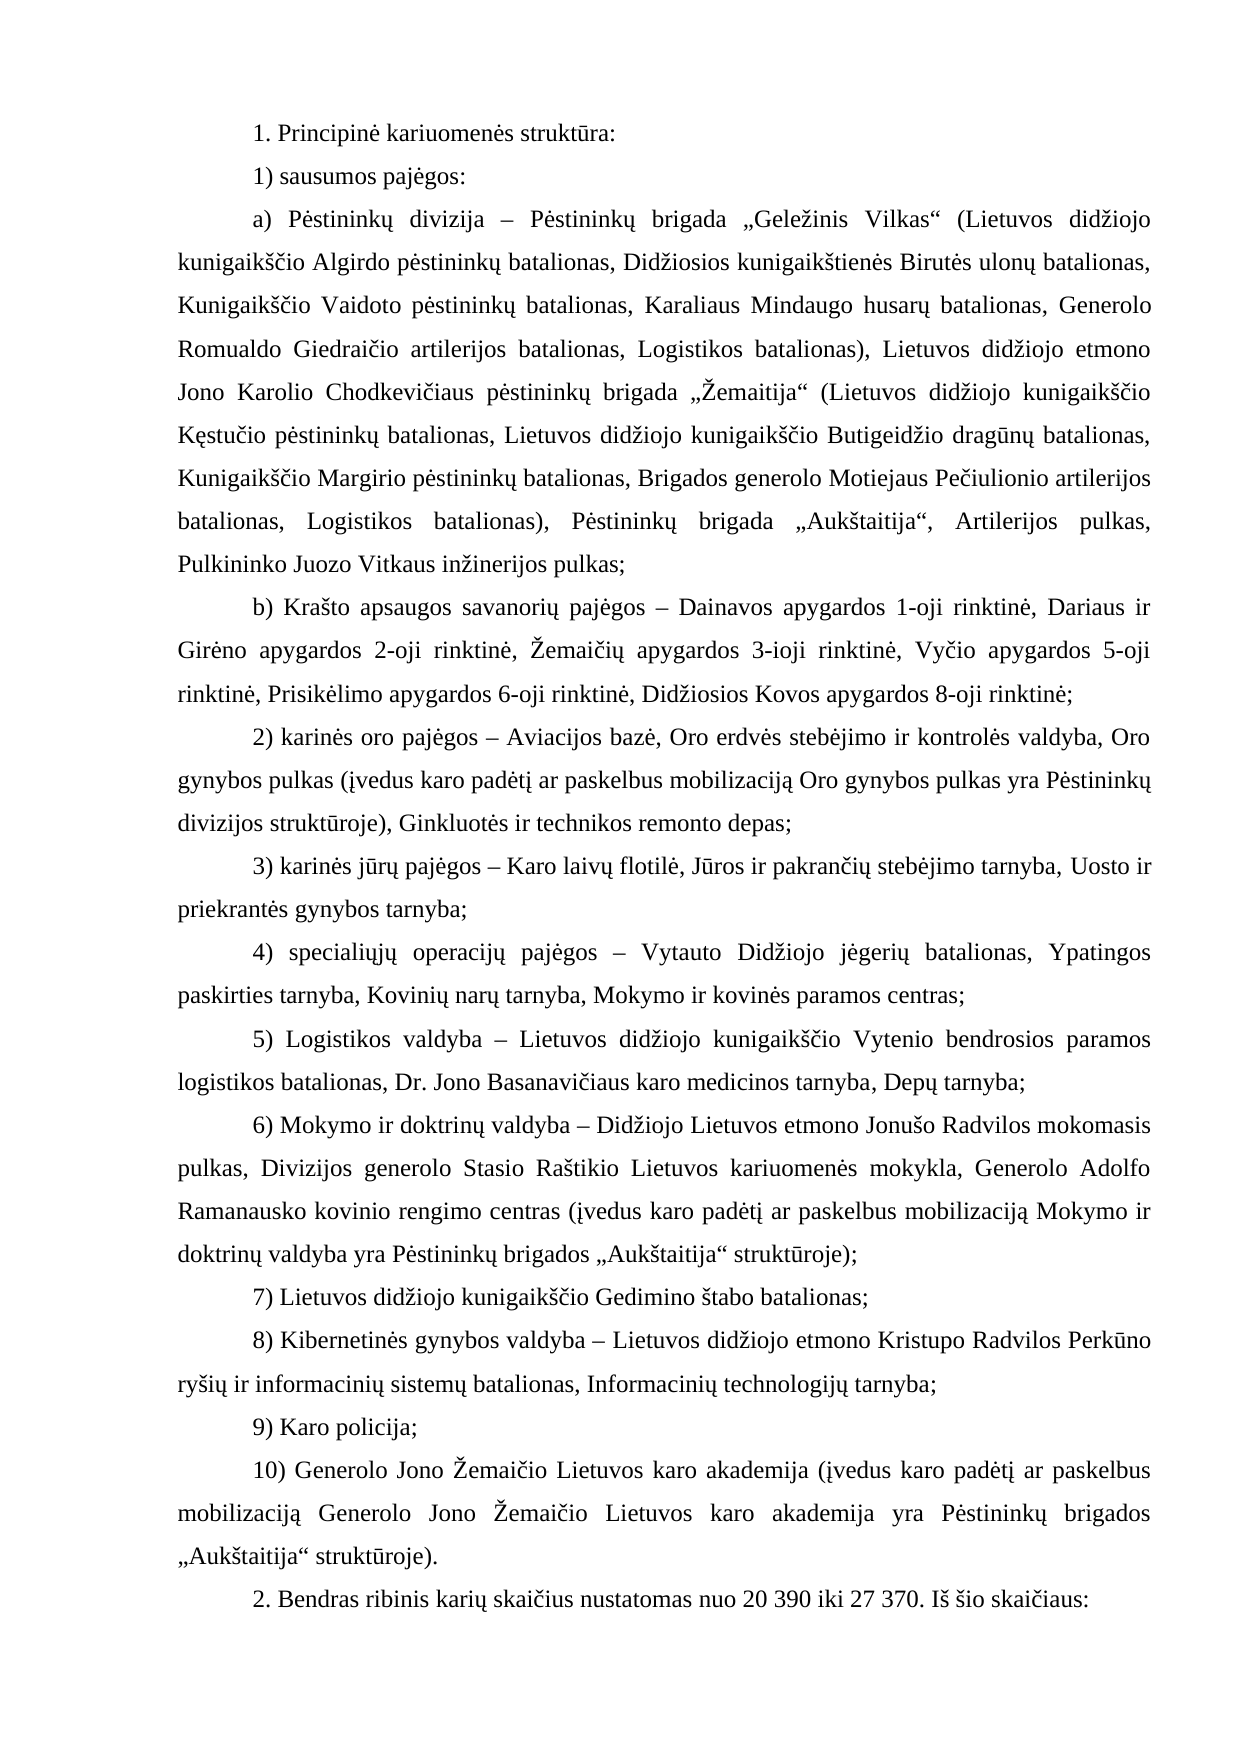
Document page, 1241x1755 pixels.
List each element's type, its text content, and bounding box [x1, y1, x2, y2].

text 7) Lietuvos didžiojo kunigaikščio Gedimino štabo batalionas; [177, 1282, 1152, 1311]
text 5) Logistikos valdyba – Lietuvos didžiojo kunigaikščio Vytenio bendrosios paramos logistikos batalionas, Dr. Jono Basanavičiaus karo medicinos tarnyba, Depų tarnyba; [177, 1024, 1152, 1096]
text 9) Karo policija; [177, 1412, 1152, 1441]
text 2) karinės oro pajėgos – Aviacijos bazė, Oro erdvės stebėjimo ir kontrolės valdyba, Oro gynybos pulkas (įvedus karo padėtį ar paskelbus mobilizaciją Oro gynybos pulkas yra Pėstininkų divizijos struktūroje), Ginkluotės ir technikos remonto depas; [177, 722, 1152, 837]
text 8) Kibernetinės gynybos valdyba – Lietuvos didžiojo etmono Kristupo Radvilos Perkūno ryšių ir informacinių sistemų batalionas, Informacinių technologijų tarnyba; [177, 1326, 1152, 1397]
text 2. Bendras ribinis karių skaičius nustatomas nuo 20 390 iki 27 370. Iš šio skaičiaus: [177, 1584, 1152, 1613]
text 1) sausumos pajėgos: [177, 161, 1152, 190]
text 1. Principinė kariuomenės struktūra: [177, 118, 1152, 147]
text 10) Generolo Jono Žemaičio Lietuvos karo akademija (įvedus karo padėtį ar paskelbus mobilizaciją Generolo Jono Žemaičio Lietuvos karo akademija yra Pėstininkų brigados „Aukštaitija“ struktūroje). [177, 1455, 1152, 1570]
text a) Pėstininkų divizija – Pėstininkų brigada „Geležinis Vilkas“ (Lietuvos didžiojo kunigaikščio Algirdo pėstininkų batalionas, Didžiosios kunigaikštienės Birutės ulonų batalionas, Kunigaikščio Vaidoto pėstininkų batalionas, Karaliaus Mindaugo husarų batalionas, Generolo Romualdo Giedraičio artilerijos batalionas, Logistikos batalionas), Lietuvos didžiojo etmono Jono Karolio Chodkevičiaus pėstininkų brigada „Žemaitija“ (Lietuvos didžiojo kunigaikščio Kęstučio pėstininkų batalionas, Lietuvos didžiojo kunigaikščio Butigeidžio dragūnų batalionas, Kunigaikščio Margirio pėstininkų batalionas, Brigados generolo Motiejaus Pečiulionio artilerijos batalionas, Logistikos batalionas), Pėstininkų brigada „Aukštaitija“, Artilerijos pulkas, Pulkininko Juozo Vitkaus inžinerijos pulkas; [177, 204, 1152, 578]
text 4) specialiųjų operacijų pajėgos – Vytauto Didžiojo jėgerių batalionas, Ypatingos paskirties tarnyba, Kovinių narų tarnyba, Mokymo ir kovinės paramos centras; [177, 937, 1152, 1009]
text 6) Mokymo ir doktrinų valdyba – Didžiojo Lietuvos etmono Jonušo Radvilos mokomasis pulkas, Divizijos generolo Stasio Raštikio Lietuvos kariuomenės mokykla, Generolo Adolfo Ramanausko kovinio rengimo centras (įvedus karo padėtį ar paskelbus mobilizaciją Mokymo ir doktrinų valdyba yra Pėstininkų brigados „Aukštaitija“ struktūroje); [177, 1110, 1152, 1268]
text b) Krašto apsaugos savanorių pajėgos – Dainavos apygardos 1-oji rinktinė, Dariaus ir Girėno apygardos 2-oji rinktinė, Žemaičių apygardos 3-ioji rinktinė, Vyčio apygardos 5-oji rinktinė, Prisikėlimo apygardos 6-oji rinktinė, Didžiosios Kovos apygardos 8-oji rinktinė; [177, 592, 1152, 707]
text 3) karinės jūrų pajėgos – Karo laivų flotilė, Jūros ir pakrančių stebėjimo tarnyba, Uosto ir priekrantės gynybos tarnyba; [177, 851, 1152, 923]
